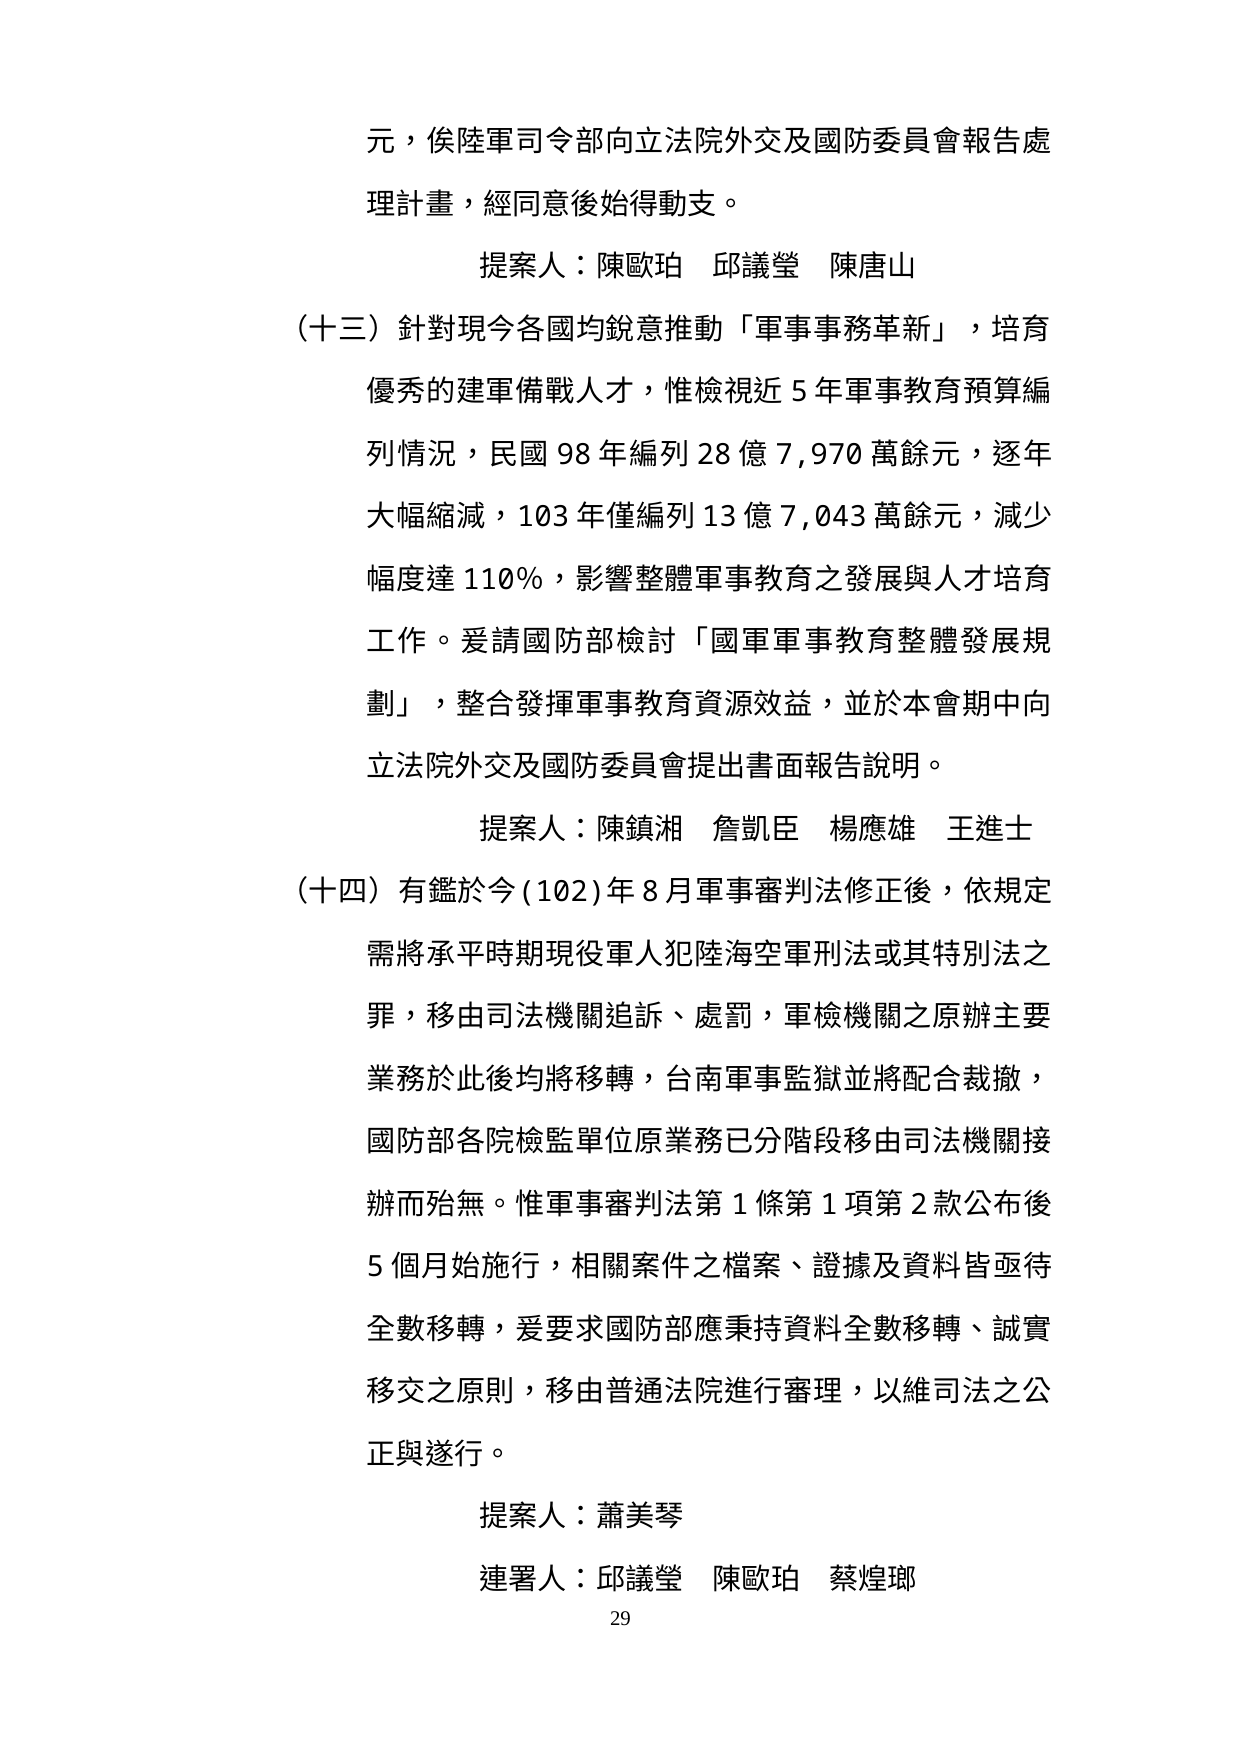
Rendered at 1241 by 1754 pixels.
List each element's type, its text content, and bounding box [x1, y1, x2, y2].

text 元，俟陸軍司令部向立法院外交及國防委員會報告處理計畫，經同意後始得動支。 [279, 97, 1053, 222]
text 提案人：蕭美琴 [187, 1472, 1053, 1535]
text 提案人：陳歐珀 邱議瑩 陳唐山 [187, 222, 1053, 285]
text 連署人：邱議瑩 陳歐珀 蔡煌瑯 [187, 1535, 1053, 1597]
text （十三）針對現今各國均銳意推動「軍事事務革新」，培育優秀的建軍備戰人才，惟檢視近5年軍事教育預算編列情況，民國98年編列28億7,970萬餘元，逐年大幅縮減，103年僅編列13億7,043萬餘元，減少幅度達110％，影響整體軍事教育之發展與人才培育工作。爰請國防部檢討「國軍軍事教育整體發展規劃」，整合發揮軍事教育資源效益，並於本會期中向立法院外交及國防委員會提出書面報告說明。 [279, 285, 1053, 785]
text 提案人：陳鎮湘 詹凱臣 楊應雄 王進士 [187, 785, 1053, 847]
text （十四）有鑑於今(102)年8月軍事審判法修正後，依規定需將承平時期現役軍人犯陸海空軍刑法或其特別法之罪，移由司法機關追訴、處罰，軍檢機關之原辦主要業務於此後均將移轉，台南軍事監獄並將配合裁撤，國防部各院檢監單位原業務已分階段移由司法機關接辦而殆無。惟軍事審判法第1條第1項第2款公布後5個月始施行，相關案件之檔案、證據及資料皆亟待全數移轉，爰要求國防部應秉持資料全數移轉、誠實移交之原則，移由普通法院進行審理，以維司法之公正與遂行。 [279, 847, 1053, 1472]
